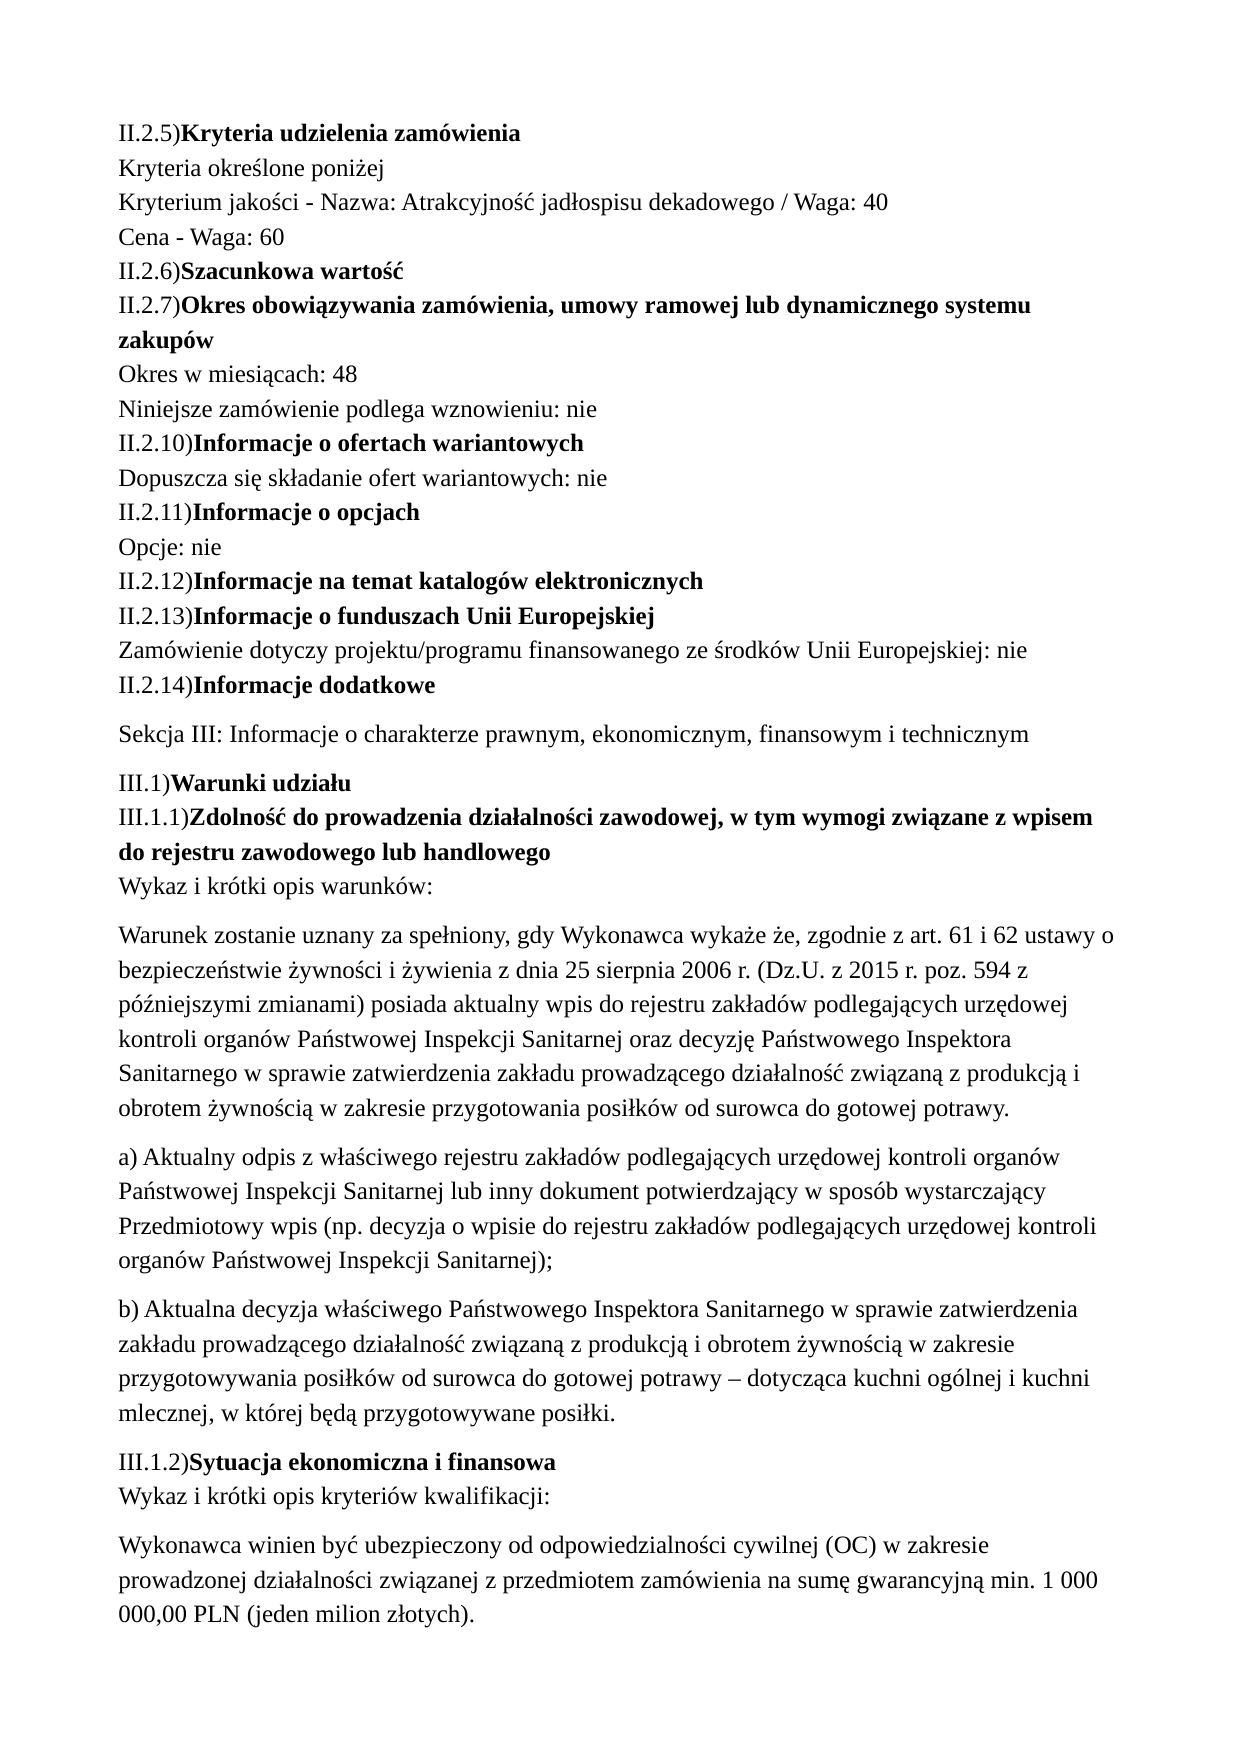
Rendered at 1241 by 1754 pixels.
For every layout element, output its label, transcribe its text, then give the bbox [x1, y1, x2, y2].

text Niniejsze zamówienie podlega wznowieniu: nie [118, 394, 1122, 423]
text III.1.2)Sytuacja ekonomiczna i finansowa [118, 1447, 1122, 1476]
text II.2.14)Informacje dodatkowe [118, 670, 1122, 698]
text Dopuszcza się składanie ofert wariantowych: nie [118, 463, 1122, 492]
text Okres w miesiącach: 48 [118, 359, 1122, 388]
text Wykaz i krótki opis kryteriów kwalifikacji: [118, 1481, 1122, 1510]
text Kryterium jakości - Nazwa: Atrakcyjność jadłospisu dekadowego / Waga: 40 [118, 187, 1122, 216]
text Kryteria określone poniżej [118, 153, 1122, 181]
text II.2.13)Informacje o funduszach Unii Europejskiej [118, 601, 1122, 629]
text Wykaz i krótki opis warunków: [118, 871, 1122, 900]
text Opcje: nie [118, 532, 1122, 561]
text II.2.11)Informacje o opcjach [118, 497, 1122, 526]
text Cena - Waga: 60 [118, 222, 1122, 250]
text II.2.12)Informacje na temat katalogów elektronicznych [118, 566, 1122, 595]
text b) Aktualna decyzja właściwego Państwowego Inspektora Sanitarnego w sprawie zatwierdzenia zakładu prowadzącego działalność związaną z produkcją i obrotem żywnością w zakresie przygotowywania posiłków od surowca do gotowej potrawy – dotycząca kuchni ogólnej i kuchni mlecznej, w której będą przygotowywane posiłki. [118, 1294, 1122, 1427]
text II.2.5)Kryteria udzielenia zamówienia [118, 118, 1122, 147]
text Sekcja III: Informacje o charakterze prawnym, ekonomicznym, finansowym i technicznym [118, 719, 1122, 748]
text II.2.7)Okres obowiązywania zamówienia, umowy ramowej lub dynamicznego systemu zakupów [118, 291, 1122, 354]
text Wykonawca winien być ubezpieczony od odpowiedzialności cywilnej (OC) w zakresie prowadzonej działalności związanej z przedmiotem zamówienia na sumę gwarancyjną min. 1 000 000,00 PLN (jeden milion złotych). [118, 1530, 1122, 1628]
text II.2.10)Informacje o ofertach wariantowych [118, 428, 1122, 457]
text II.2.6)Szacunkowa wartość [118, 256, 1122, 285]
text a) Aktualny odpis z właściwego rejestru zakładów podlegających urzędowej kontroli organów Państwowej Inspekcji Sanitarnej lub inny dokument potwierdzający w sposób wystarczający Przedmiotowy wpis (np. decyzja o wpisie do rejestru zakładów podlegających urzędowej kontroli organów Państwowej Inspekcji Sanitarnej); [118, 1142, 1122, 1274]
text Zamówienie dotyczy projektu/programu finansowanego ze środków Unii Europejskiej: nie [118, 635, 1122, 664]
text III.1)Warunki udziału [118, 768, 1122, 797]
text III.1.1)Zdolność do prowadzenia działalności zawodowej, w tym wymogi związane z wpisem do rejestru zawodowego lub handlowego [118, 802, 1122, 866]
text Warunek zostanie uznany za spełniony, gdy Wykonawca wykaże że, zgodnie z art. 61 i 62 ustawy o bezpieczeństwie żywności i żywienia z dnia 25 sierpnia 2006 r. (Dz.U. z 2015 r. poz. 594 z późniejszymi zmianami) posiada aktualny wpis do rejestru zakładów podlegających urzędowej kontroli organów Państwowej Inspekcji Sanitarnej oraz decyzję Państwowego Inspektora Sanitarnego w sprawie zatwierdzenia zakładu prowadzącego działalność związaną z produkcją i obrotem żywnością w zakresie przygotowania posiłków od surowca do gotowej potrawy. [118, 920, 1122, 1122]
